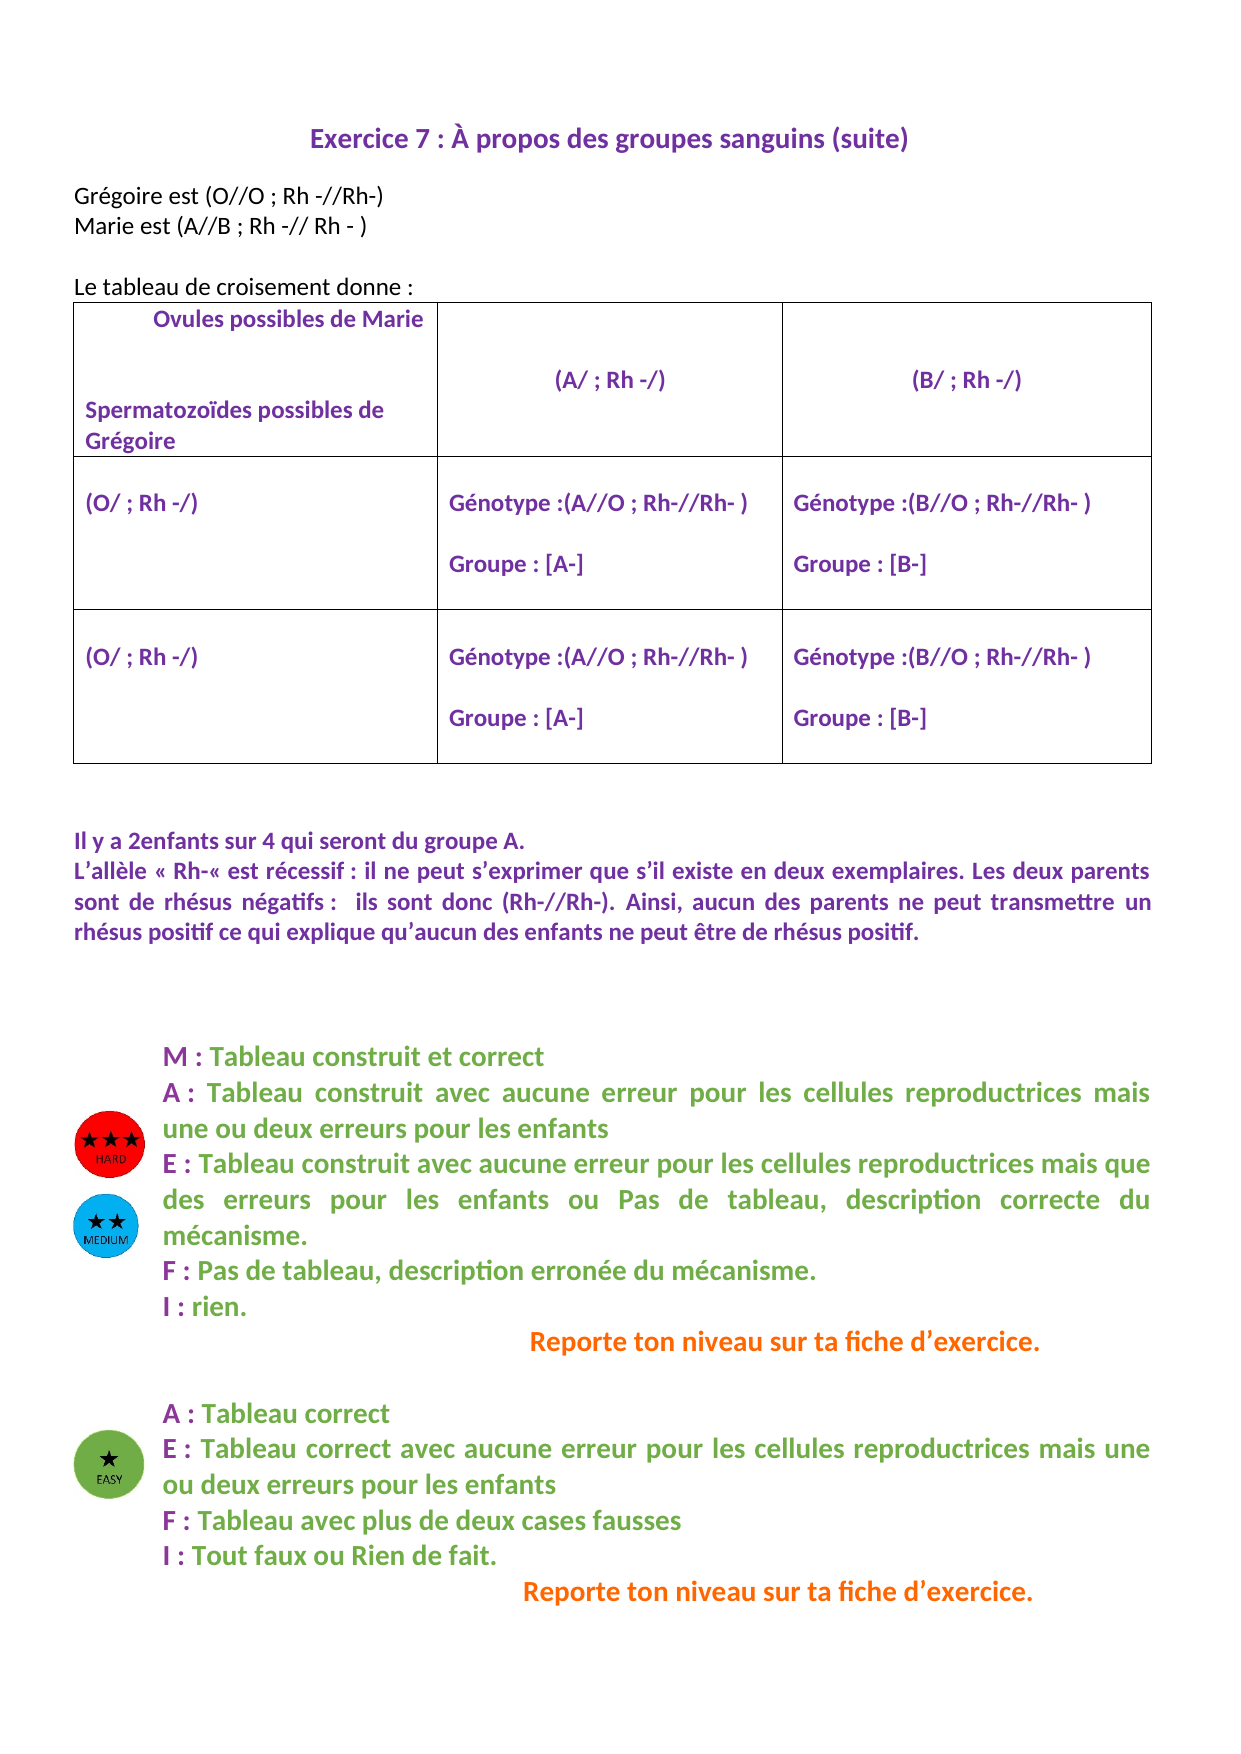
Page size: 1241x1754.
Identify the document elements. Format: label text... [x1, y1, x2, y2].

table_cell Génotype :(B//O ; Rh-//Rh- ) Groupe : [B-] [783, 457, 1151, 609]
table_header (B/ ; Rh -/) [783, 303, 1151, 456]
table_cell (O/ ; Rh -/) [74, 457, 437, 609]
text Il y a 2enfants sur 4 qui seront du groupe A. [74, 825, 1152, 855]
text F : Tableau avec plus de deux cases fausses [162, 1502, 1152, 1537]
table_cell (O/ ; Rh -/) [74, 610, 437, 763]
text Exercice 7 : À propos des groupes sanguins (suite) [74, 120, 1152, 156]
text F : Pas de tableau, description erronée du mécanisme. [162, 1252, 1152, 1288]
text L’allèle « Rh-« est récessif : il ne peut s’exprimer que s’il existe en deux exemplaires. Les deux parents sont de rhésus négatifs : ils sont donc (Rh-//Rh-). Ainsi, aucun des parents ne peut transmettre un rhésus positif ce qui explique qu’aucun des enfants ne peut être de rhésus positif. [74, 855, 1152, 947]
text A : Tableau construit avec aucune erreur pour les cellules reproductrices mais une ou deux erreurs pour les enfants [162, 1074, 1152, 1145]
table_header (A/ ; Rh -/) [438, 303, 782, 456]
text Reporte ton niveau sur ta fiche d’exercice. [457, 1573, 1152, 1608]
text E : Tableau construit avec aucune erreur pour les cellules reproductrices mais que des erreurs pour les enfants ou Pas de tableau, description correcte du mécanisme. [162, 1145, 1152, 1252]
text I : rien. [162, 1288, 1152, 1323]
text E : Tableau correct avec aucune erreur pour les cellules reproductrices mais une ou deux erreurs pour les enfants [162, 1430, 1152, 1502]
text Grégoire est (O//O ; Rh -//Rh-) [74, 180, 1152, 210]
text I : Tout faux ou Rien de fait. [162, 1537, 1152, 1573]
text Le tableau de croisement donne : [74, 271, 1152, 302]
text A : Tableau correct [162, 1395, 1152, 1430]
text M : Tableau construit et correct [162, 1038, 1152, 1074]
text Marie est (A//B ; Rh -// Rh - ) [74, 210, 1152, 241]
text Reporte ton niveau sur ta fiche d’exercice. [457, 1323, 1152, 1359]
table_header Ovules possibles de Marie Spermatozoïdes possibles de Grégoire [74, 303, 437, 456]
table_cell Génotype :(A//O ; Rh-//Rh- ) Groupe : [A-] [438, 610, 782, 763]
table_cell Génotype :(B//O ; Rh-//Rh- ) Groupe : [B-] [783, 610, 1151, 763]
table_cell Génotype :(A//O ; Rh-//Rh- ) Groupe : [A-] [438, 457, 782, 609]
